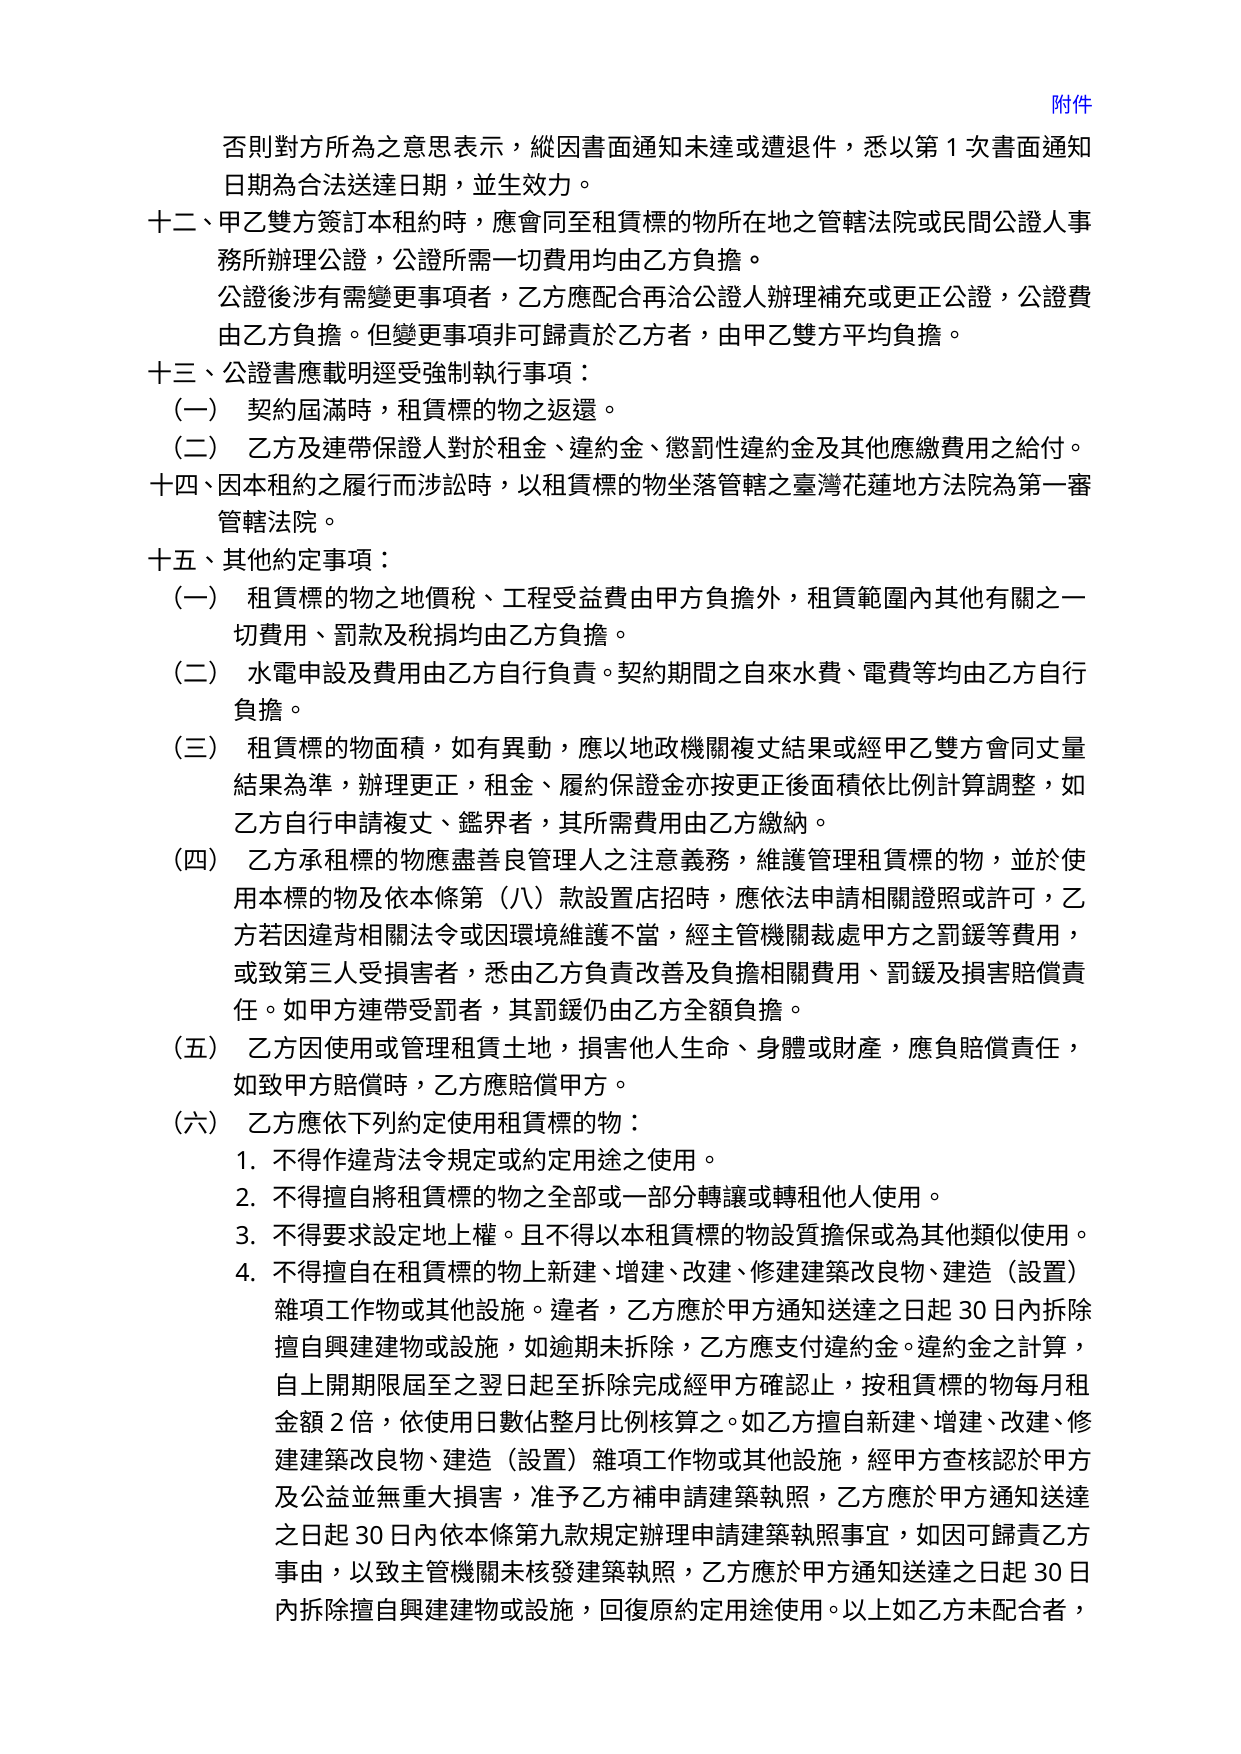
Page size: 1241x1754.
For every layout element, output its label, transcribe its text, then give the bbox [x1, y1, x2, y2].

text 否則對方所為之意思表示，縱因書面通知未達或遭退件，悉以第1次書面通知日期為合法送達日期，並生效力。 [149, 127, 1092, 202]
text 十三、公證書應載明逕受強制執行事項： [148, 352, 1092, 390]
text 十二、甲乙雙方簽訂本租約時，應會同至租賃標的物所在地之管轄法院或民間公證人事務所辦理公證，公證所需一切費用均由乙方負擔。 [148, 202, 1092, 277]
list 不得作違背法令規定或約定用途之使用。 [235, 1140, 1092, 1177]
list 契約屆滿時，租賃標的物之返還。 [158, 390, 1087, 427]
list 乙方及連帶保證人對於租金、違約金、懲罰性違約金及其他應繳費用之給付。 [158, 427, 1087, 465]
list 不得要求設定地上權。且不得以本租賃標的物設質擔保或為其他類似使用。 [235, 1215, 1092, 1252]
text 十四、因本租約之履行而涉訟時，以租賃標的物坐落管轄之臺灣花蓮地方法院為第一審管轄法院。 [149, 465, 1092, 540]
list 乙方因使用或管理租賃土地，損害他人生命、身體或財產，應負賠償責任，如致甲方賠償時，乙方應賠償甲方。 [158, 1027, 1087, 1102]
text 十五、其他約定事項： [148, 540, 1092, 577]
list 不得擅自將租賃標的物之全部或一部分轉讓或轉租他人使用。 [235, 1177, 1092, 1215]
list 乙方承租標的物應盡善良管理人之注意義務，維護管理租賃標的物，並於使用本標的物及依本條第（八）款設置店招時，應依法申請相關證照或許可，乙方若因違背相關法令或因環境維護不當，經主管機關裁處甲方之罰鍰等費用，或致第三人受損害者，悉由乙方負責改善及負擔相關費用、罰鍰及損害賠償責任。如甲方連帶受罰者，其罰鍰仍由乙方全額負擔。 [158, 840, 1087, 1027]
list 水電申設及費用由乙方自行負責。契約期間之自來水費、電費等均由乙方自行負擔。 [158, 652, 1087, 727]
list 不得擅自在租賃標的物上新建、增建、改建、修建建築改良物、建造（設置）雜項工作物或其他設施。違者，乙方應於甲方通知送達之日起30日內拆除擅自興建建物或設施，如逾期未拆除，乙方應支付違約金。違約金之計算，自上開期限屆至之翌日起至拆除完成經甲方確認止，按租賃標的物每月租金額2倍，依使用日數佔整月比例核算之。如乙方擅自新建、增建、改建、修建建築改良物、建造（設置）雜項工作物或其他設施，經甲方查核認於甲方及公益並無重大損害，准予乙方補申請建築執照，乙方應於甲方通知送達之日起30日內依本條第九款規定辦理申請建築執照事宜，如因可歸責乙方事由，以致主管機關未核發建築執照，乙方應於甲方通知送達之日起30日內拆除擅自興建建物或設施，回復原約定用途使用。以上如乙方未配合者， [235, 1252, 1092, 1627]
text 公證後涉有需變更事項者，乙方應配合再洽公證人辦理補充或更正公證，公證費由乙方負擔。但變更事項非可歸責於乙方者，由甲乙雙方平均負擔。 [217, 277, 1092, 352]
list 乙方應依下列約定使用租賃標的物： [158, 1102, 1087, 1140]
list 租賃標的物面積，如有異動，應以地政機關複丈結果或經甲乙雙方會同丈量結果為準，辦理更正，租金、履約保證金亦按更正後面積依比例計算調整，如乙方自行申請複丈、鑑界者，其所需費用由乙方繳納。 [158, 727, 1087, 840]
list 租賃標的物之地價稅、工程受益費由甲方負擔外，租賃範圍內其他有關之一切費用、罰款及稅捐均由乙方負擔。 [158, 577, 1087, 652]
